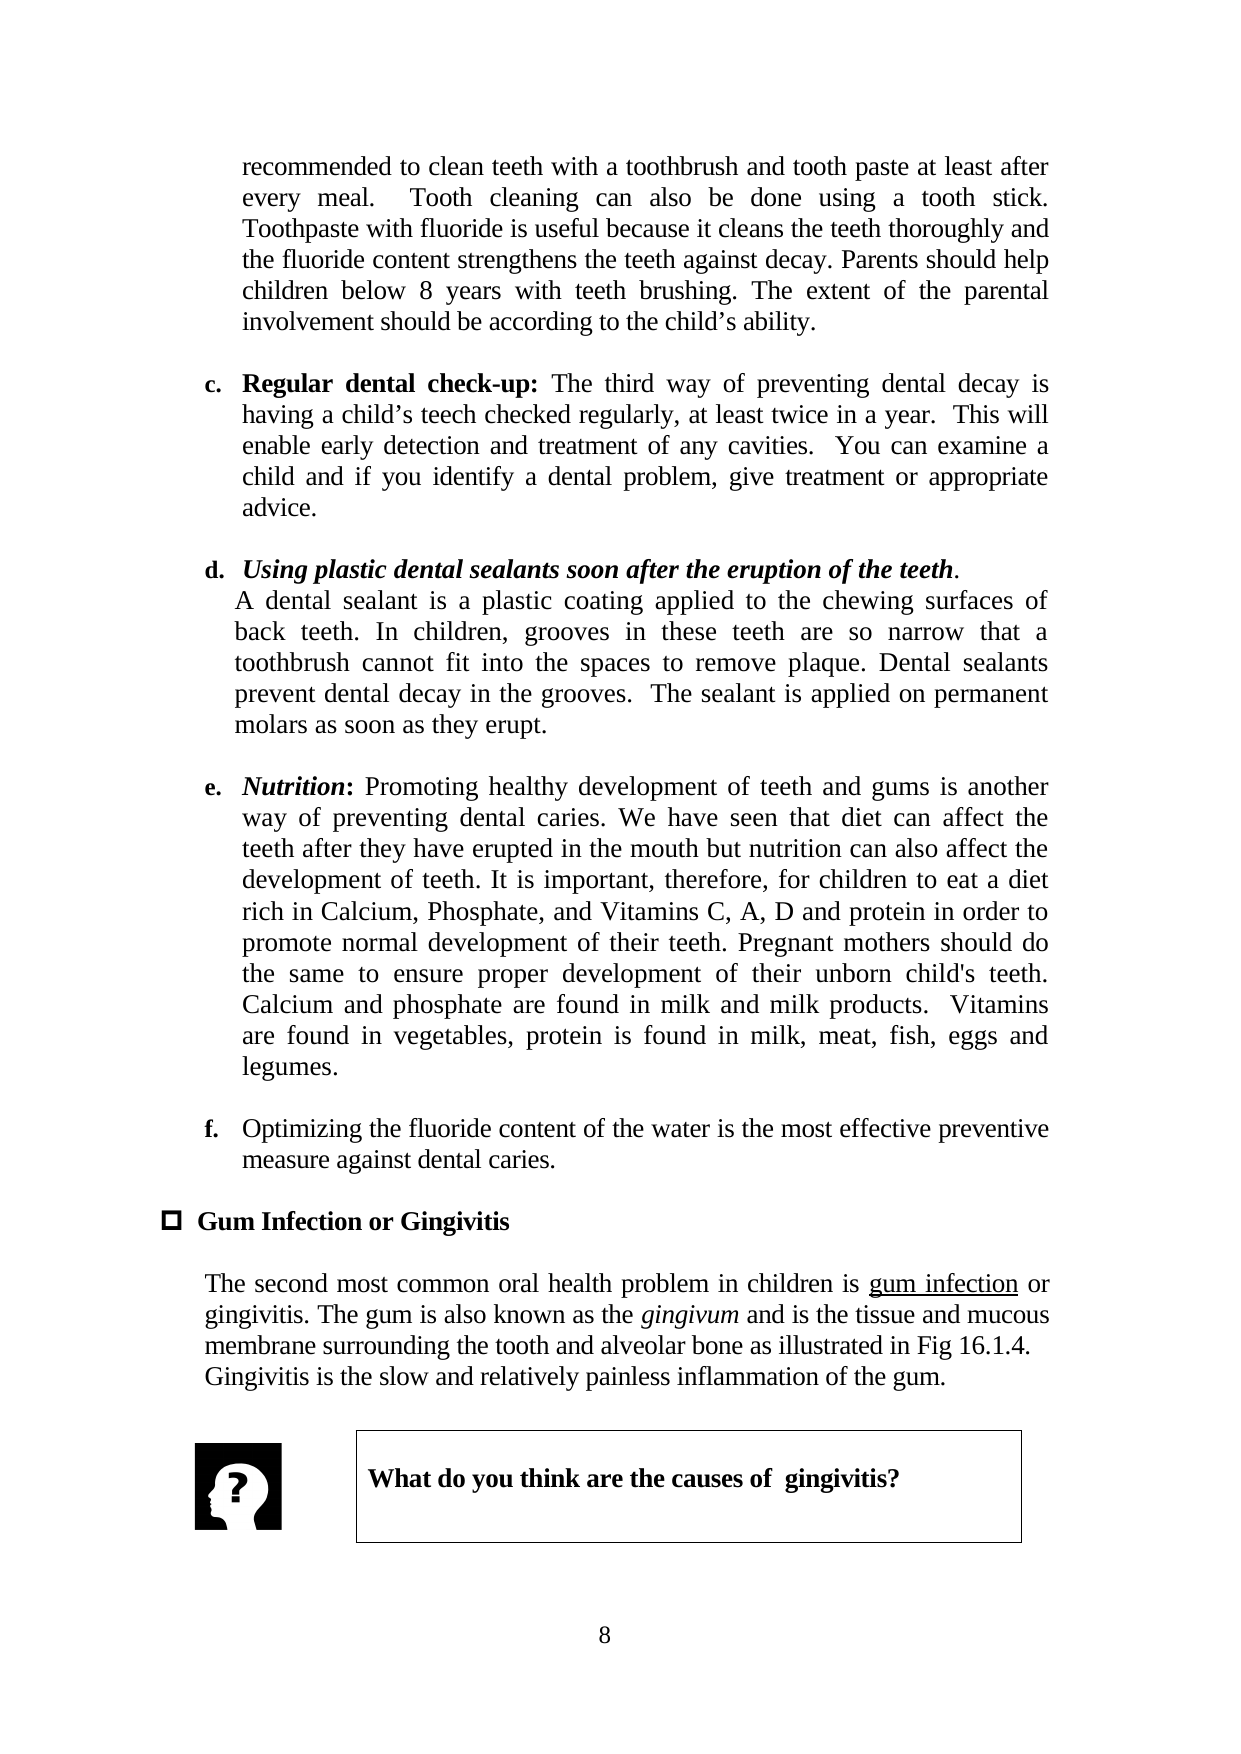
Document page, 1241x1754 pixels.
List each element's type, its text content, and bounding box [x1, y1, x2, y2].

list Regular dental check-up: The third way of preventing dental decay is having a child’s teech checked regularly, at least twice in a year. This will enable early detection and treatment of any cavities. You can examine a child and if you identify a dental problem, give treatment or appropriate advice. [204, 367, 1049, 522]
text Gingivitis is the slow and relatively painless inflammation of the gum. [204, 1361, 1049, 1392]
table_header What do you think are the causes of gingivitis? [357, 1431, 1021, 1542]
text A dental sealant is a plastic coating applied to the chewing surfaces of back teeth. In children, grooves in these teeth are so narrow that a toothbrush cannot fit into the spaces to remove plaque. Dental sealants prevent dental decay in the grooves. The sealant is applied on permanent molars as soon as they erupt. [234, 584, 1049, 740]
table_header [148, 1430, 356, 1542]
list Using plastic dental sealants soon after the eruption of the teeth. [204, 553, 1049, 584]
list Gum Infection or Gingivitis [159, 1205, 1049, 1236]
list Optimizing the fluoride content of the water is the most effective preventive measure against dental caries. [204, 1112, 1049, 1174]
list Nutrition: Promoting healthy development of teeth and gums is another way of preventing dental caries. We have seen that diet can affect the teeth after they have erupted in the mouth but nutrition can also affect the development of teeth. It is important, therefore, for children to eat a diet rich in Calcium, Phosphate, and Vitamins C, A, D and protein in order to promote normal development of their teeth. Pregnant mothers should do the same to ensure proper development of their unborn child's teeth. Calcium and phosphate are found in milk and milk products. Vitamins are found in vegetables, protein is found in milk, meat, fish, eggs and legumes. [204, 771, 1049, 1081]
list recommended to clean teeth with a toothbrush and tooth paste at least after every meal. Tooth cleaning can also be done using a tooth stick. Toothpaste with fluoride is useful because it cleans the teeth thoroughly and the fluoride content strengthens the teeth against decay. Parents should help children below 8 years with teeth brushing. The extent of the parental involvement should be according to the child’s ability. [204, 150, 1049, 336]
text The second most common oral health problem in children is gum infection or gingivitis. The gum is also known as the gingivum and is the tissue and mucous membrane surrounding the tooth and alveolar bone as illustrated in Fig 16.1.4. [204, 1267, 1049, 1361]
